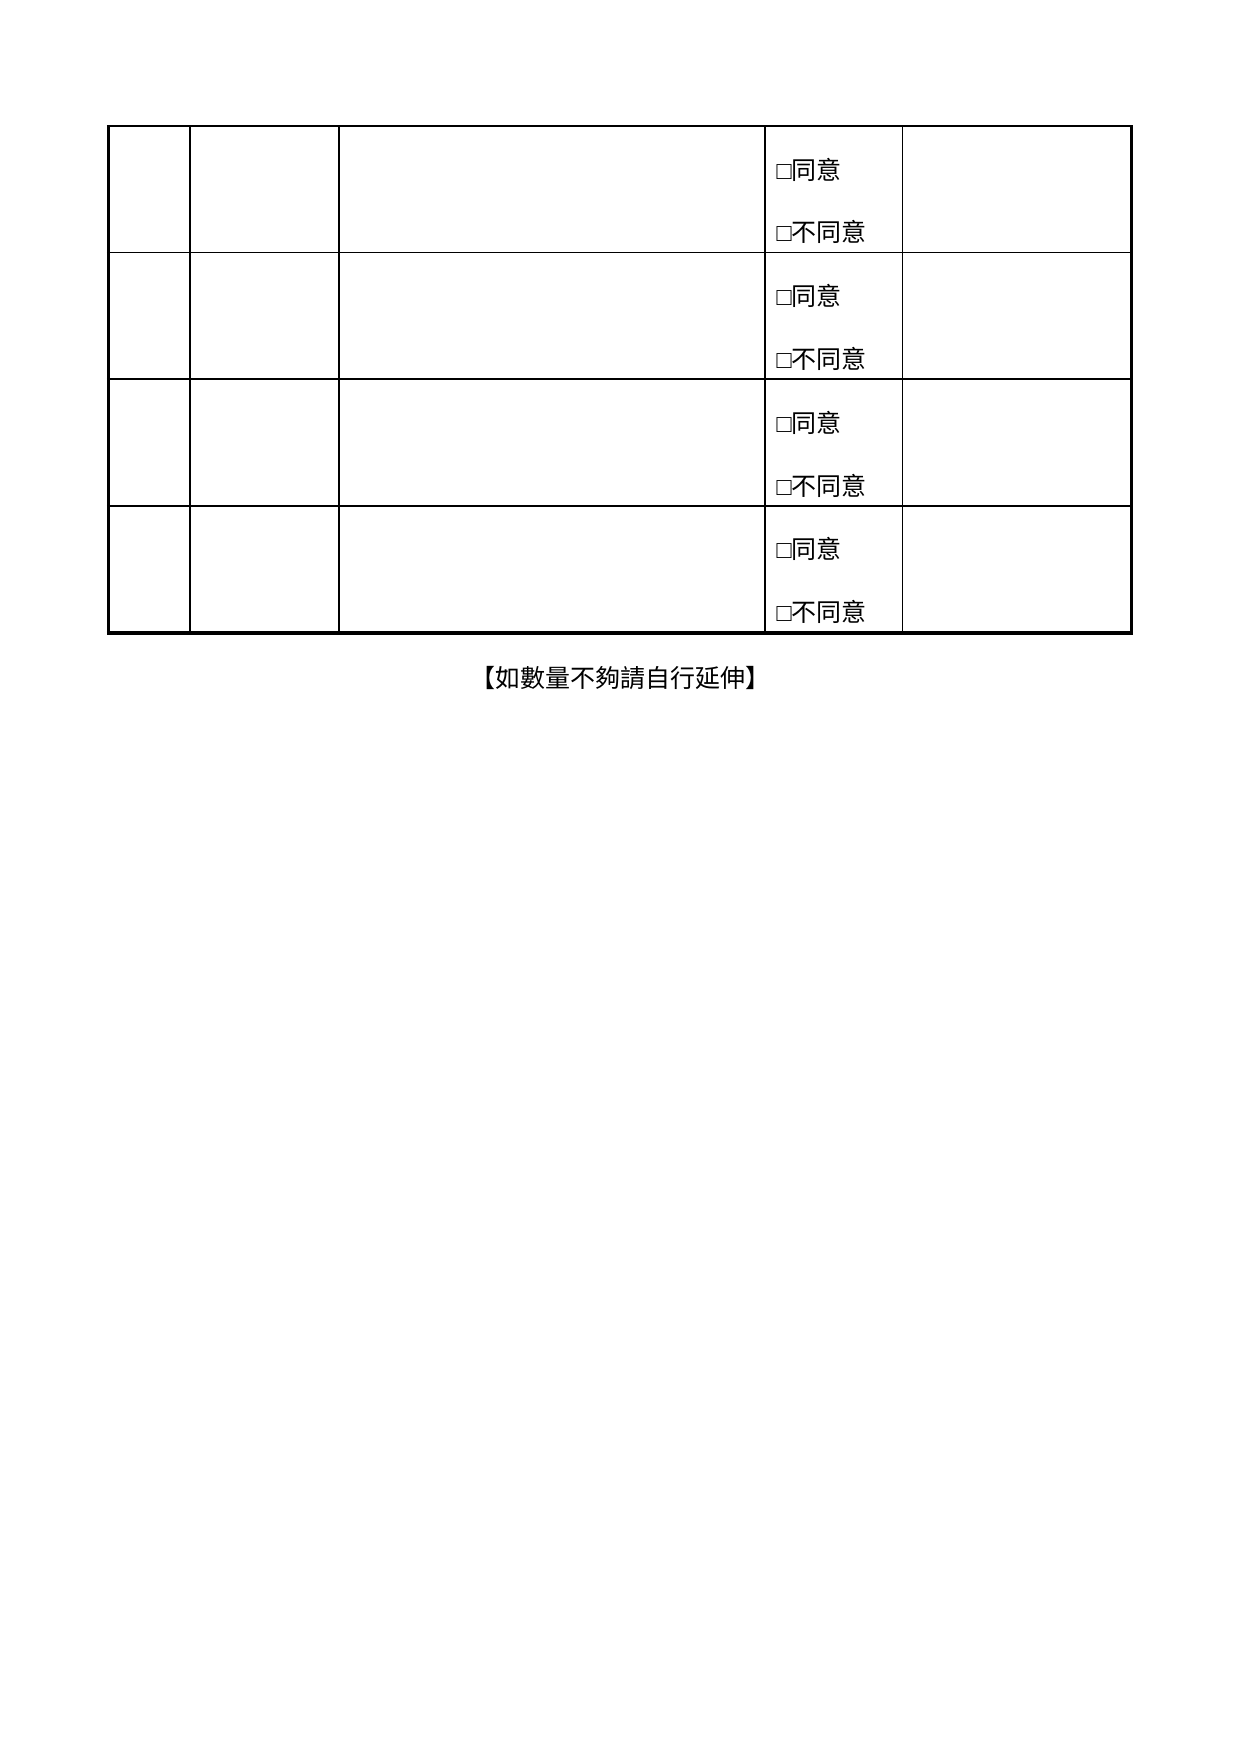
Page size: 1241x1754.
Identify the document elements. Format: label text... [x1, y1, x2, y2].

table_cell [340, 127, 764, 252]
table_cell [340, 253, 764, 378]
table_cell [191, 380, 338, 505]
table_cell [110, 127, 189, 252]
table_cell [903, 380, 1130, 505]
table_cell □同意 □不同意 [766, 380, 902, 505]
table_cell [191, 253, 338, 378]
table_cell [110, 507, 189, 631]
table_cell [903, 507, 1130, 631]
table_cell [340, 380, 764, 505]
table_cell [340, 507, 764, 631]
table_cell [110, 253, 189, 378]
table_cell [903, 127, 1130, 252]
text 【如數量不夠請自行延伸】 [118, 635, 1122, 697]
table_cell [191, 507, 338, 631]
table_cell [191, 127, 338, 252]
table_cell □同意 □不同意 [766, 127, 902, 252]
table_cell [903, 253, 1130, 378]
table_cell [110, 380, 189, 505]
table_cell □同意 □不同意 [766, 507, 902, 631]
table_cell □同意 □不同意 [766, 253, 902, 378]
